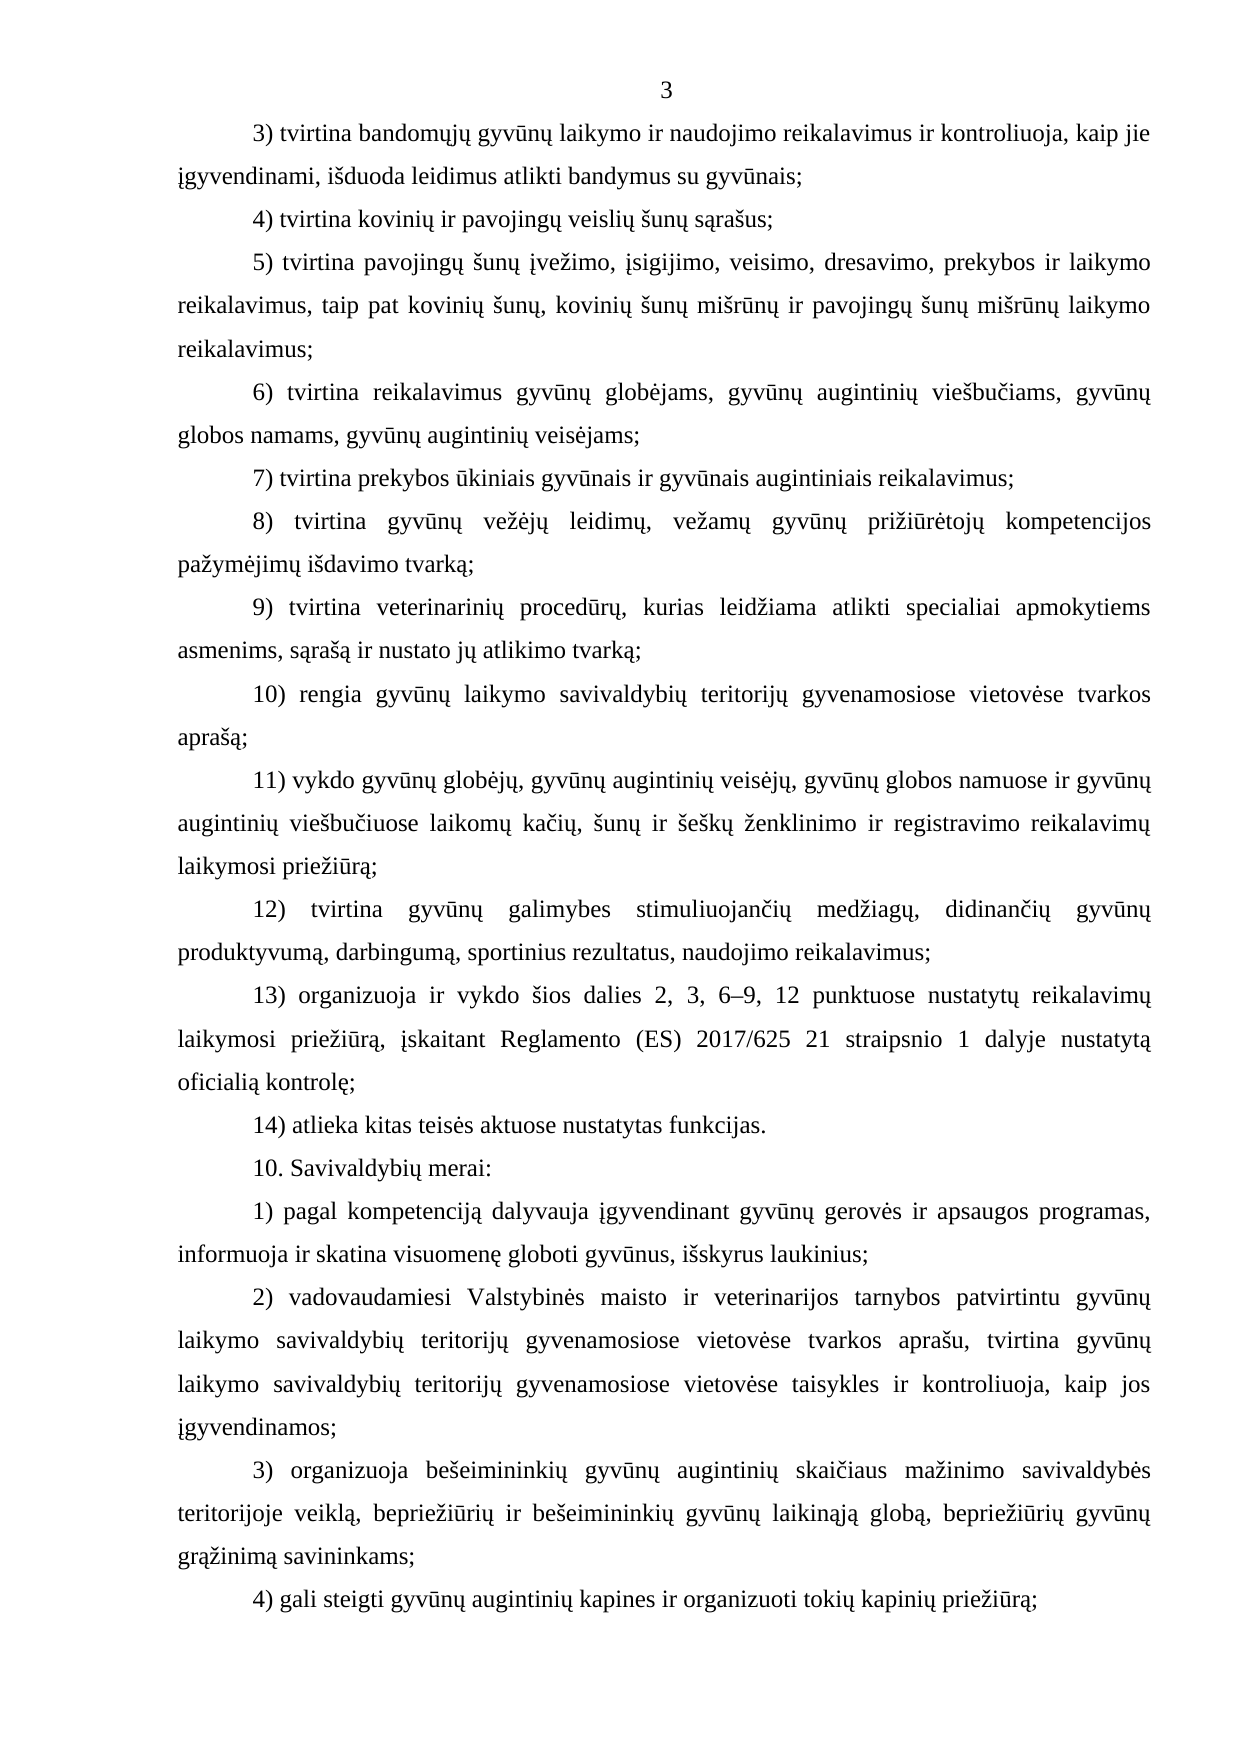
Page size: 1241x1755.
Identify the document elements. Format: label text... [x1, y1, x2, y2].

text 4) tvirtina kovinių ir pavojingų veislių šunų sąrašus; [177, 204, 1152, 233]
text 8) tvirtina gyvūnų vežėjų leidimų, vežamų gyvūnų prižiūrėtojų kompetencijos pažymėjimų išdavimo tvarką; [177, 506, 1152, 578]
text 4) gali steigti gyvūnų augintinių kapines ir organizuoti tokių kapinių priežiūrą; [177, 1584, 1152, 1613]
text 10. Savivaldybių merai: [177, 1153, 1152, 1182]
text 12) tvirtina gyvūnų galimybes stimuliuojančių medžiagų, didinančių gyvūnų produktyvumą, darbingumą, sportinius rezultatus, naudojimo reikalavimus; [177, 894, 1152, 966]
text 9) tvirtina veterinarinių procedūrų, kurias leidžiama atlikti specialiai apmokytiems asmenims, sąrašą ir nustato jų atlikimo tvarką; [177, 592, 1152, 664]
text 14) atlieka kitas teisės aktuose nustatytas funkcijas. [177, 1110, 1152, 1139]
text 7) tvirtina prekybos ūkiniais gyvūnais ir gyvūnais augintiniais reikalavimus; [177, 463, 1152, 492]
text 6) tvirtina reikalavimus gyvūnų globėjams, gyvūnų augintinių viešbučiams, gyvūnų globos namams, gyvūnų augintinių veisėjams; [177, 377, 1152, 449]
text 11) vykdo gyvūnų globėjų, gyvūnų augintinių veisėjų, gyvūnų globos namuose ir gyvūnų augintinių viešbučiuose laikomų kačių, šunų ir šeškų ženklinimo ir registravimo reikalavimų laikymosi priežiūrą; [177, 765, 1152, 880]
text 5) tvirtina pavojingų šunų įvežimo, įsigijimo, veisimo, dresavimo, prekybos ir laikymo reikalavimus, taip pat kovinių šunų, kovinių šunų mišrūnų ir pavojingų šunų mišrūnų laikymo reikalavimus; [177, 247, 1152, 362]
text 3) organizuoja bešeimininkių gyvūnų augintinių skaičiaus mažinimo savivaldybės teritorijoje veiklą, bepriežiūrių ir bešeimininkių gyvūnų laikinąją globą, bepriežiūrių gyvūnų grąžinimą savininkams; [177, 1455, 1152, 1570]
text 10) rengia gyvūnų laikymo savivaldybių teritorijų gyvenamosiose vietovėse tvarkos aprašą; [177, 679, 1152, 751]
text 1) pagal kompetenciją dalyvauja įgyvendinant gyvūnų gerovės ir apsaugos programas, informuoja ir skatina visuomenę globoti gyvūnus, išskyrus laukinius; [177, 1196, 1152, 1268]
text 2) vadovaudamiesi Valstybinės maisto ir veterinarijos tarnybos patvirtintu gyvūnų laikymo savivaldybių teritorijų gyvenamosiose vietovėse tvarkos aprašu, tvirtina gyvūnų laikymo savivaldybių teritorijų gyvenamosiose vietovėse taisykles ir kontroliuoja, kaip jos įgyvendinamos; [177, 1282, 1152, 1441]
text 13) organizuoja ir vykdo šios dalies 2, 3, 6–9, 12 punktuose nustatytų reikalavimų laikymosi priežiūrą, įskaitant Reglamento (ES) 2017/625 21 straipsnio 1 dalyje nustatytą oficialią kontrolę; [177, 981, 1152, 1096]
text 3) tvirtina bandomųjų gyvūnų laikymo ir naudojimo reikalavimus ir kontroliuoja, kaip jie įgyvendinami, išduoda leidimus atlikti bandymus su gyvūnais; [177, 118, 1152, 190]
